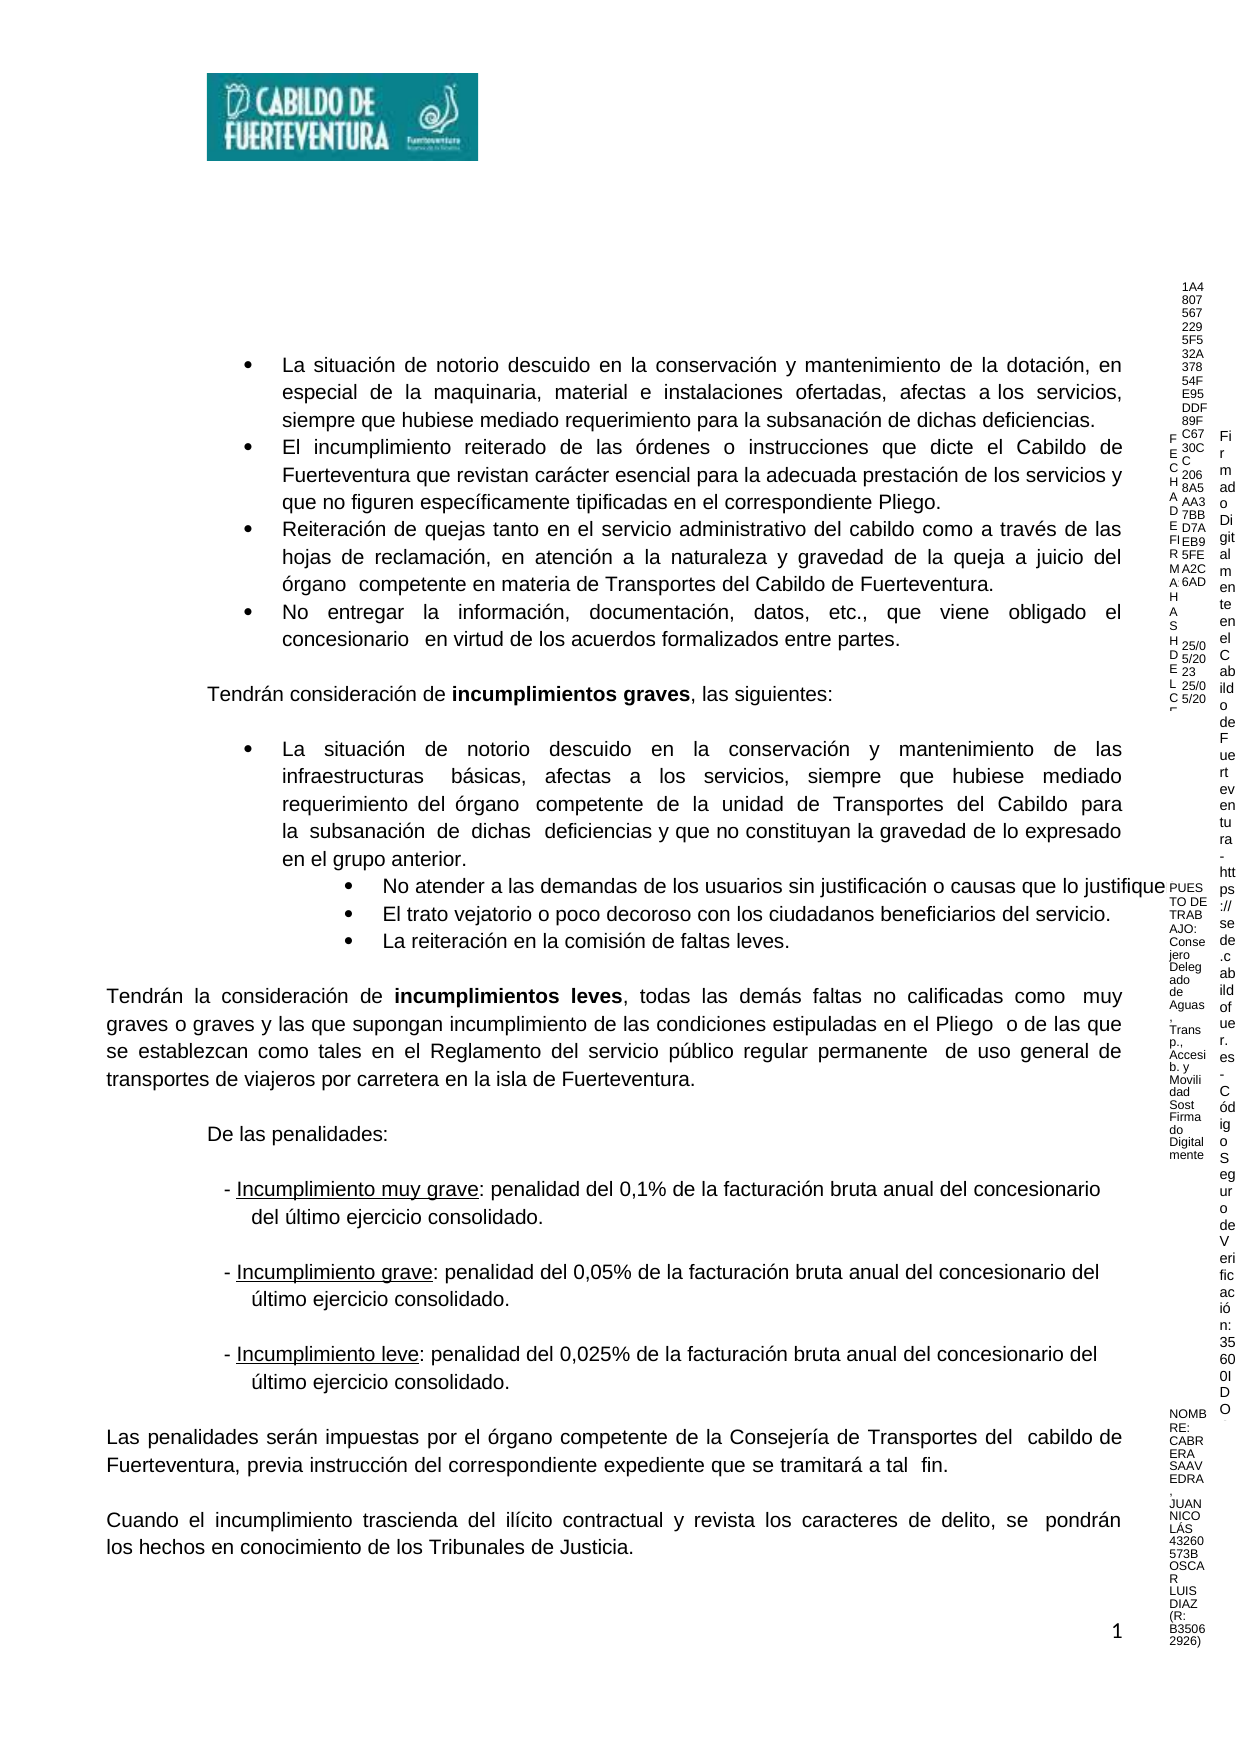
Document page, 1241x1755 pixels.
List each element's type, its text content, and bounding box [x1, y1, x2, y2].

list [1167, 280, 1182, 711]
list CABRERA SAAVEDRA, JUAN NICOLÁS 43260573B OSCAR LUIS DIAZ (R: B35062926) [1169, 1436, 1207, 1648]
text Cuando el incumplimiento trascienda del ilícito contractual y revista los caracteres de delito, se pondrán los hechos en conocimiento de los Tribunales de Justicia. [106, 1508, 1122, 1559]
list Incumplimiento muy grave: penalidad del 0,1% de la facturación bruta anual del concesionario del último ejercicio consolidado. [223, 1177, 1121, 1228]
list No entregar la información, documentación, datos, etc., que viene obligado el concesionario en virtud de los acuerdos formalizados entre partes. [244, 600, 1122, 651]
list El incumplimiento reiterado de las órdenes o instrucciones que dicte el Cabildo de Fuerteventura que revistan carácter esencial para la adecuada prestación de los servicios y que no figuren específicamente tipificadas en el correspondiente Pliego. [244, 435, 1123, 514]
list La reiteración en la comisión de faltas leves. [345, 929, 1167, 953]
list No atender a las demandas de los usuarios sin justificación o causas que lo justifiquen. [345, 874, 1217, 1254]
list NOMBRE: [1169, 1408, 1209, 1435]
list Consejero Delegado de Aguas, Transp., Accesib. y Movilidad Sost Firmado Digitalmente [1169, 937, 1207, 1162]
list Reiteración de quejas tanto en el servicio administrativo del cabildo como a través de las hojas de reclamación, en atención a la naturaleza y gravedad de la queja a juicio del órgano competente en materia de Transportes del Cabildo de Fuerteventura. [244, 517, 1122, 596]
text De las penalidades: [207, 1122, 1167, 1146]
list Incumplimiento grave: penalidad del 0,05% de la facturación bruta anual del concesionario del último ejercicio consolidado. [223, 1259, 1122, 1311]
list 25/05/2023 [1182, 639, 1209, 679]
list PUESTO DE TRABAJO: [1169, 882, 1209, 936]
list El trato vejatorio o poco decoroso con los ciudadanos beneficiarios del servicio. [345, 901, 1167, 925]
list 25/05/2023 [1182, 679, 1209, 705]
list La situación de notorio descuido en la conservación y mantenimiento de la dotación, en especial de la maquinaria, material e instalaciones ofertadas, afectas a los servicios, siempre que hubiese mediado requerimiento para la subsanación de dichas deficiencias. [244, 353, 1123, 432]
list [1167, 1407, 1209, 1678]
list 1A48075672295F532A37854FE95DDF89FC6730CC [1182, 280, 1209, 468]
list La situación de notorio descuido en la conservación y mantenimiento de las infraestructuras básicas, afectas a los servicios, siempre que hubiese mediado requerimiento del órgano competente de la unidad de Transportes del Cabildo para la subsanación de dichas deficiencias y que no constituyan la gravedad de lo expresado en el grupo anterior. [244, 737, 1122, 871]
list FECHA DE FIRMA: HASH DEL CERTIFICADO: [1169, 432, 1184, 711]
text Tendrán la consideración de incumplimientos leves, todas las demás faltas no calificadas como muy graves o graves y las que supongan incumplimiento de las condiciones estipuladas en el Pliego o de las que se establezcan como tales en el Reglamento del servicio público regular permanente de uso general de transportes de viajeros por carretera en la isla de Fuerteventura. [106, 984, 1123, 1091]
list Incumplimiento leve: penalidad del 0,025% de la facturación bruta anual del concesionario del último ejercicio consolidado. [223, 1342, 1122, 1394]
list 2068A5AA37BBD7AEB95FEA2C6AD14389540A5CC9 [1182, 468, 1209, 590]
list Firmado Digitalmente en el Cabildo de Fuerteventura - https://sede.cabildofuer.es - Código Seguro de Verificación: 35600IDOC255B382EB6ECDF94A80 [1219, 428, 1236, 1421]
text Tendrán consideración de incumplimientos graves, las siguientes: [207, 682, 1167, 706]
text Las penalidades serán impuestas por el órgano competente de la Consejería de Transportes del cabildo de Fuerteventura, previa instrucción del correspondiente expediente que se tramitará a tal fin. [106, 1425, 1122, 1477]
